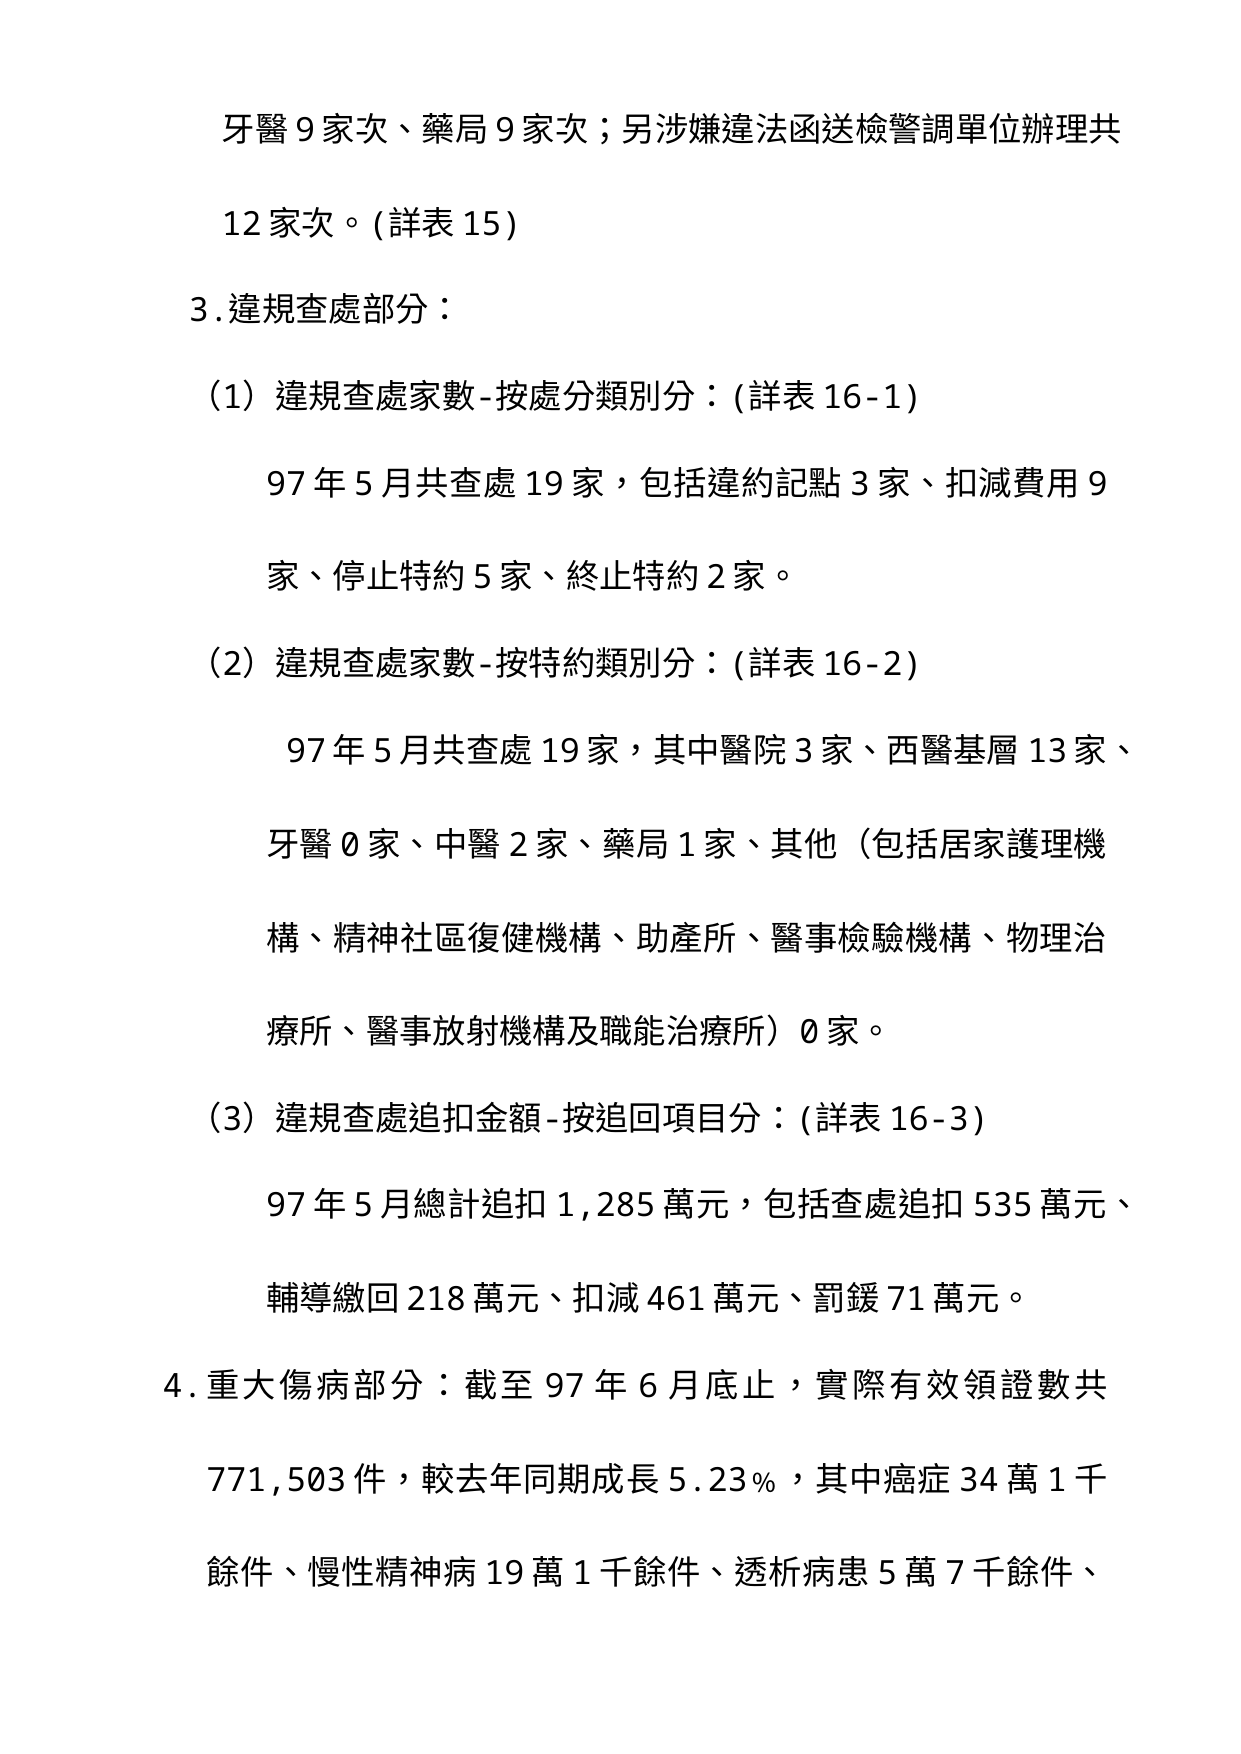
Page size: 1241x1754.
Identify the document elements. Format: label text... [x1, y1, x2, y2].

text 3.違規查處部分： [189, 266, 1107, 328]
text （1）違規查處家數-按處分類別分：(詳表16-1) [189, 352, 1107, 415]
text 4.重大傷病部分：截至97年6月底止，實際有效領證數共 771,503件，較去年同期成長5.23﹪，其中癌症34萬1千餘件、慢性精神病19萬1千餘件、透析病患5萬7千餘件、 [162, 1341, 1107, 1591]
text 牙醫9家次、藥局9家次；另涉嫌違法函送檢警調單位辦理共12家次。(詳表15) [221, 85, 1128, 242]
text 97年5月總計追扣1,285萬元，包括查處追扣535萬元、輔導繳回218萬元、扣減461萬元、罰鍰71萬元。 [266, 1161, 1107, 1317]
text （3）違規查處追扣金額-按追回項目分：(詳表16-3) [189, 1074, 1107, 1137]
text 97年5月共查處19家，其中醫院3家、西醫基層13家、牙醫0家、中醫2家、藥局1家、其他（包括居家護理機構、精神社區復健機構、助產所、醫事檢驗機構、物理治療所、醫事放射機構及職能治療所）0家。 [266, 706, 1107, 1050]
text 97年5月共查處19家，包括違約記點3家、扣減費用9家、停止特約5家、終止特約2家。 [266, 439, 1107, 595]
text （2）違規查處家數-按特約類別分：(詳表16-2) [189, 619, 1107, 682]
